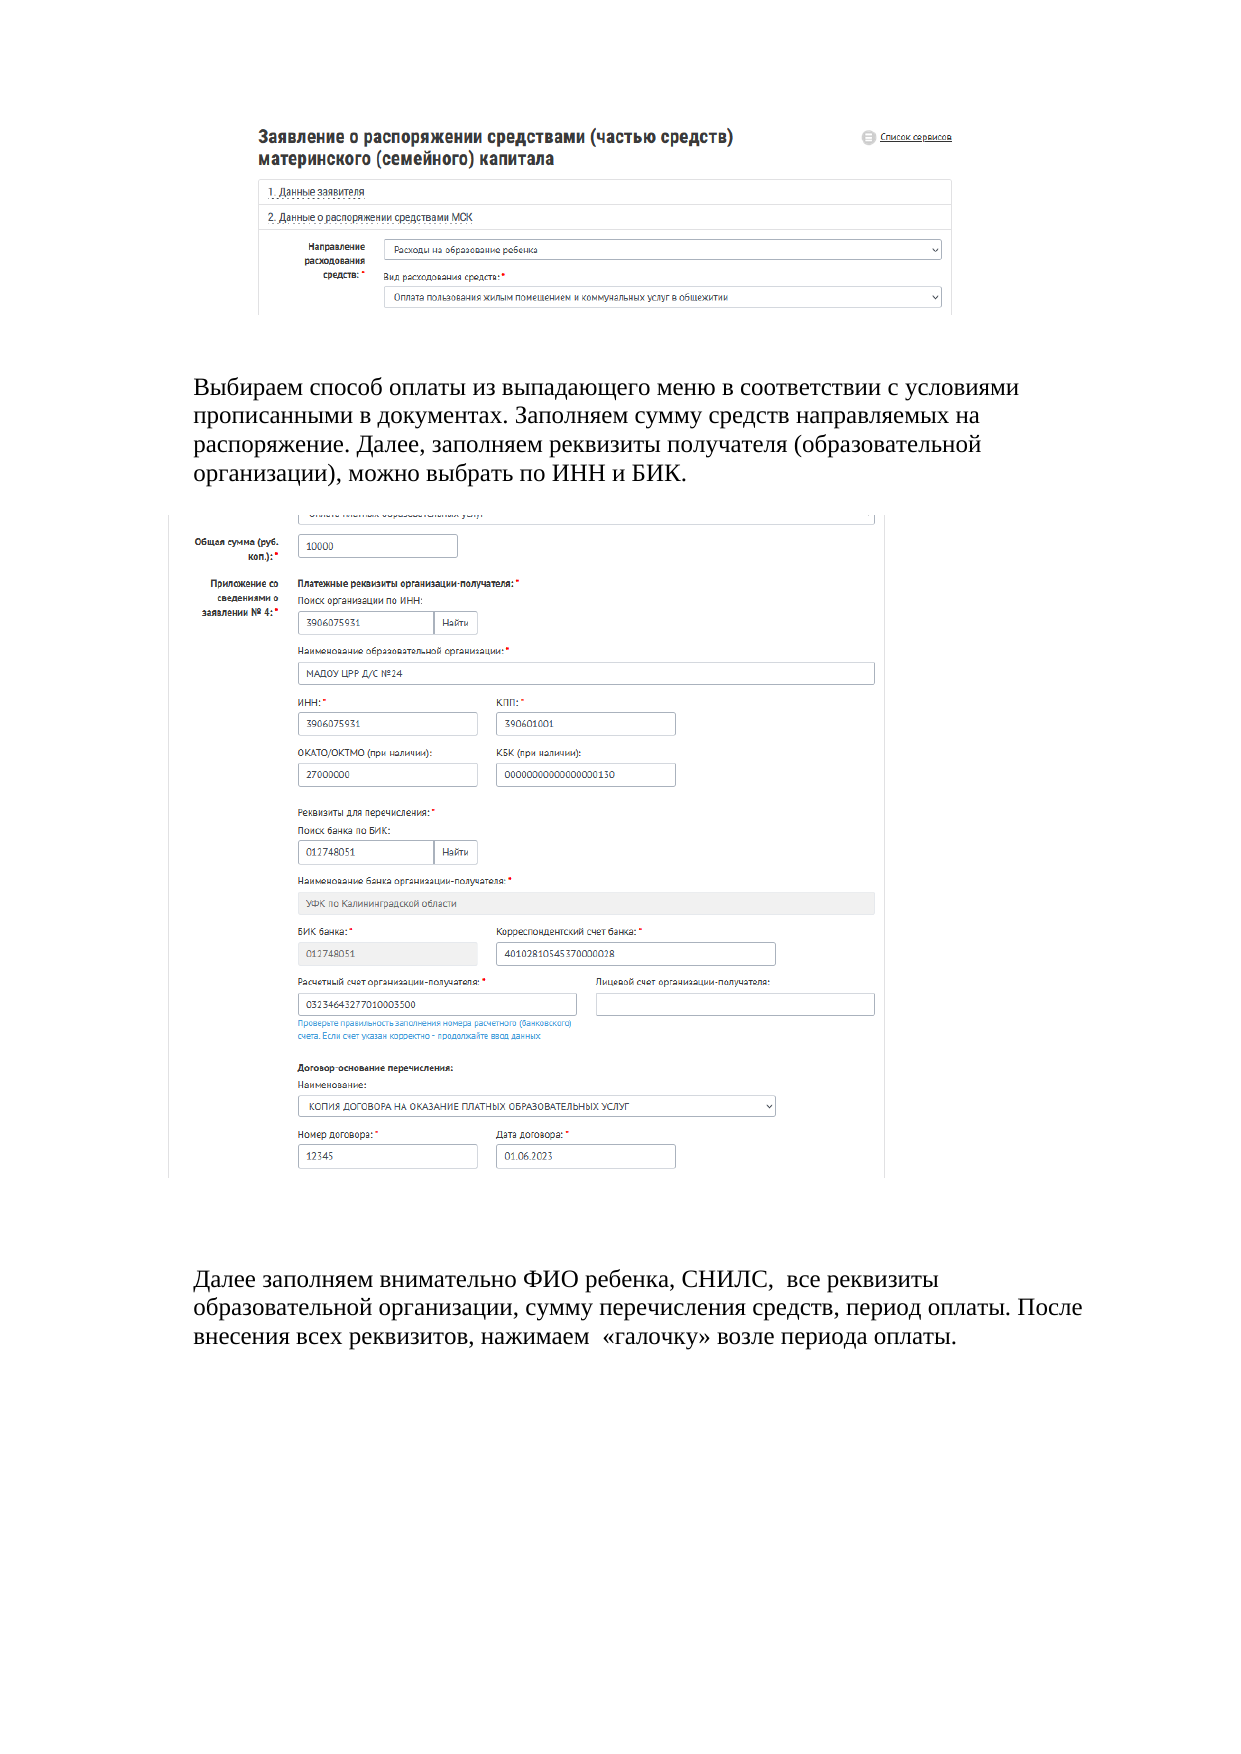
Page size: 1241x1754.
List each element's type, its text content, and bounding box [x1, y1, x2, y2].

list Выбираем способ оплаты из выпадающего меню в соответствии с условиями прописанными в документах. Заполняем сумму средств направляемых на распоряжение. Далее, заполняем реквизиты получателя (образовательной организации), можно выбрать по ИНН и БИК. [156, 372, 1122, 487]
picture [136, 515, 1104, 1178]
picture [118, 118, 1123, 315]
list Далее заполняем внимательно ФИО ребенка, СНИЛС, все реквизиты образовательной организации, сумму перечисления средств, период оплаты. После внесения всех реквизитов, нажимаем «галочку» возле периода оплаты. [156, 1264, 1122, 1350]
